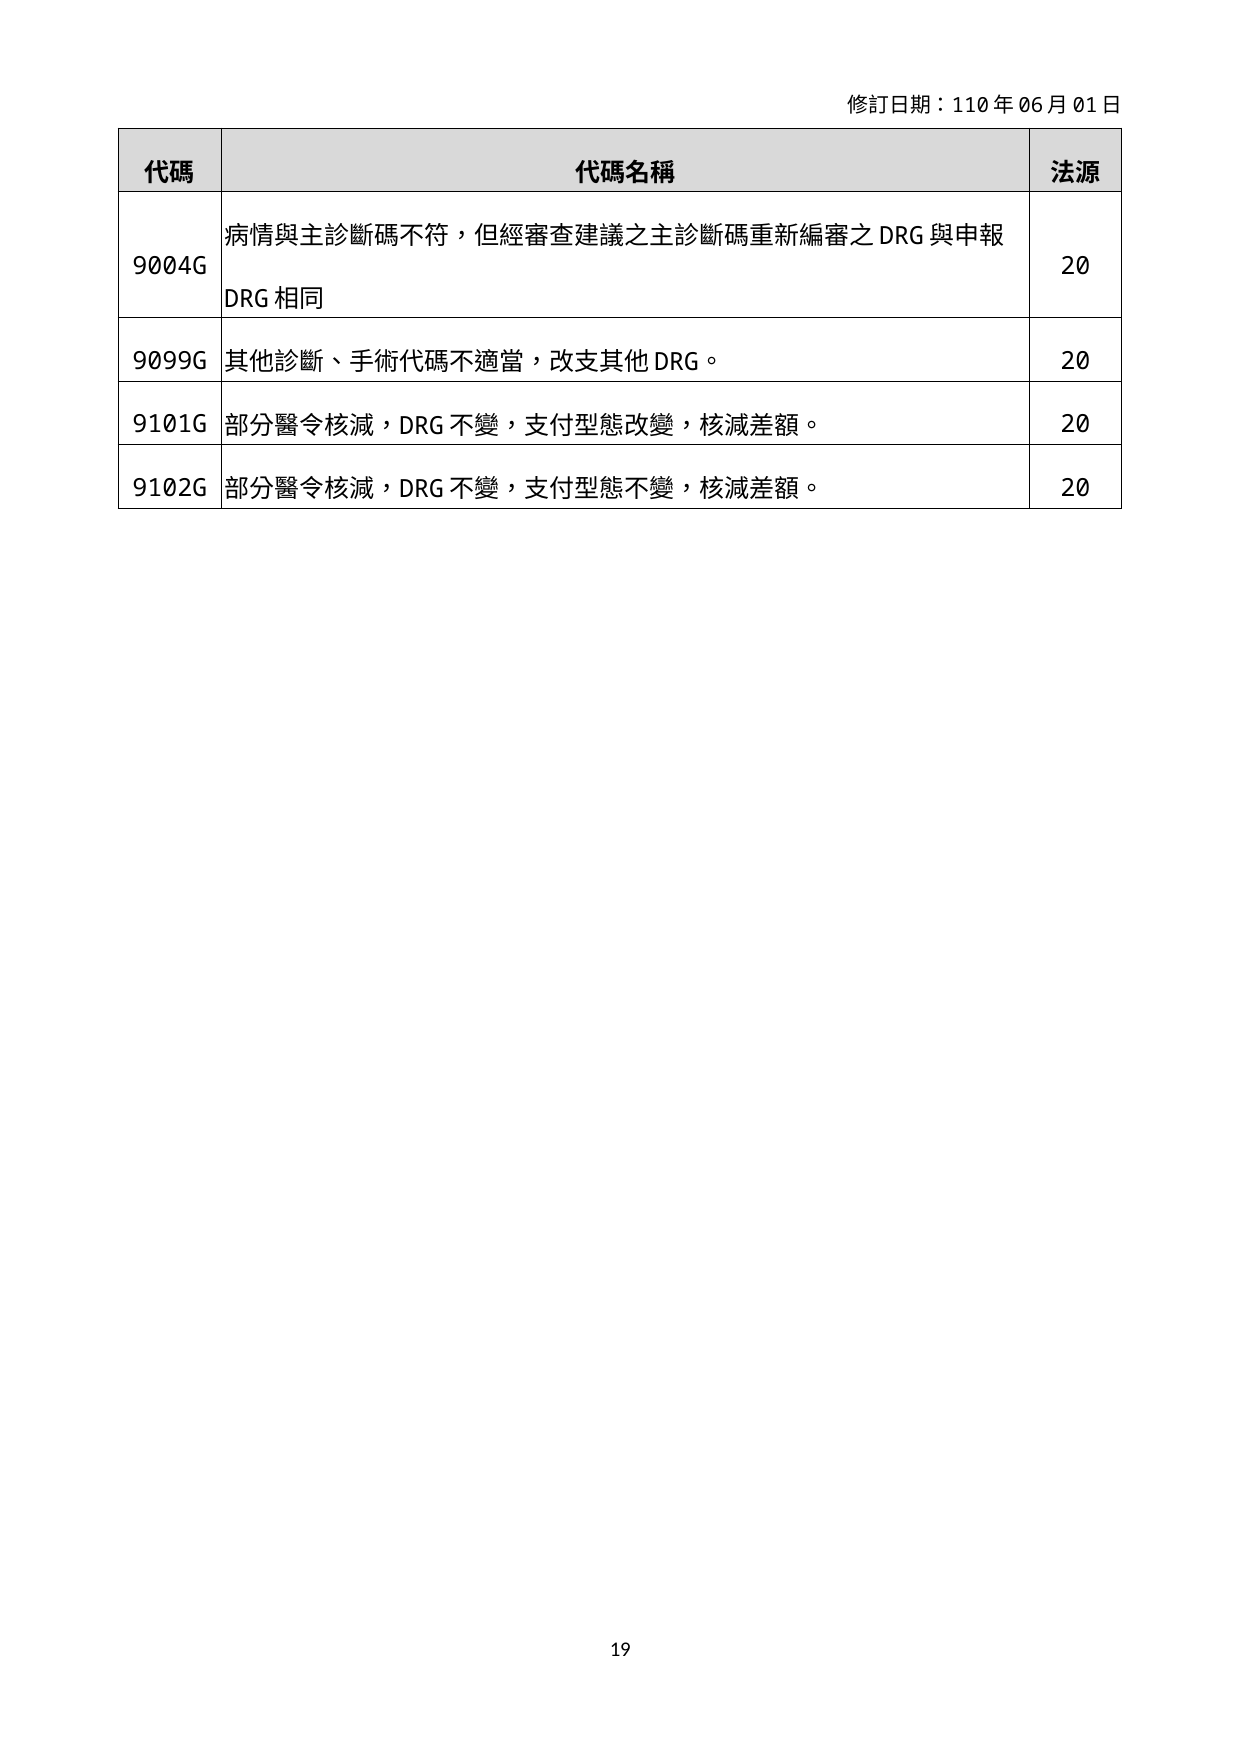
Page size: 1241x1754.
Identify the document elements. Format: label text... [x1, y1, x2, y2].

table_cell 20 [1030, 192, 1121, 317]
table_cell 病情與主診斷碼不符，但經審查建議之主診斷碼重新編審之DRG與申報DRG相同 [222, 192, 1029, 317]
table_cell 20 [1030, 382, 1121, 444]
table_cell 9004G [119, 192, 221, 317]
table_cell 部分醫令核減，DRG不變，支付型態不變，核減差額。 [222, 445, 1029, 508]
table_cell 其他診斷、手術代碼不適當，改支其他DRG。 [222, 318, 1029, 381]
table_cell 20 [1030, 445, 1121, 508]
table_cell 20 [1030, 318, 1121, 381]
table_cell 部分醫令核減，DRG不變，支付型態改變，核減差額。 [222, 382, 1029, 444]
table_cell 9102G [119, 445, 221, 508]
table_header 代碼名稱 [222, 129, 1029, 191]
table_cell 9099G [119, 318, 221, 381]
table_header 法源 [1030, 129, 1121, 191]
table_header 代碼 [119, 129, 221, 191]
table_cell 9101G [119, 382, 221, 444]
